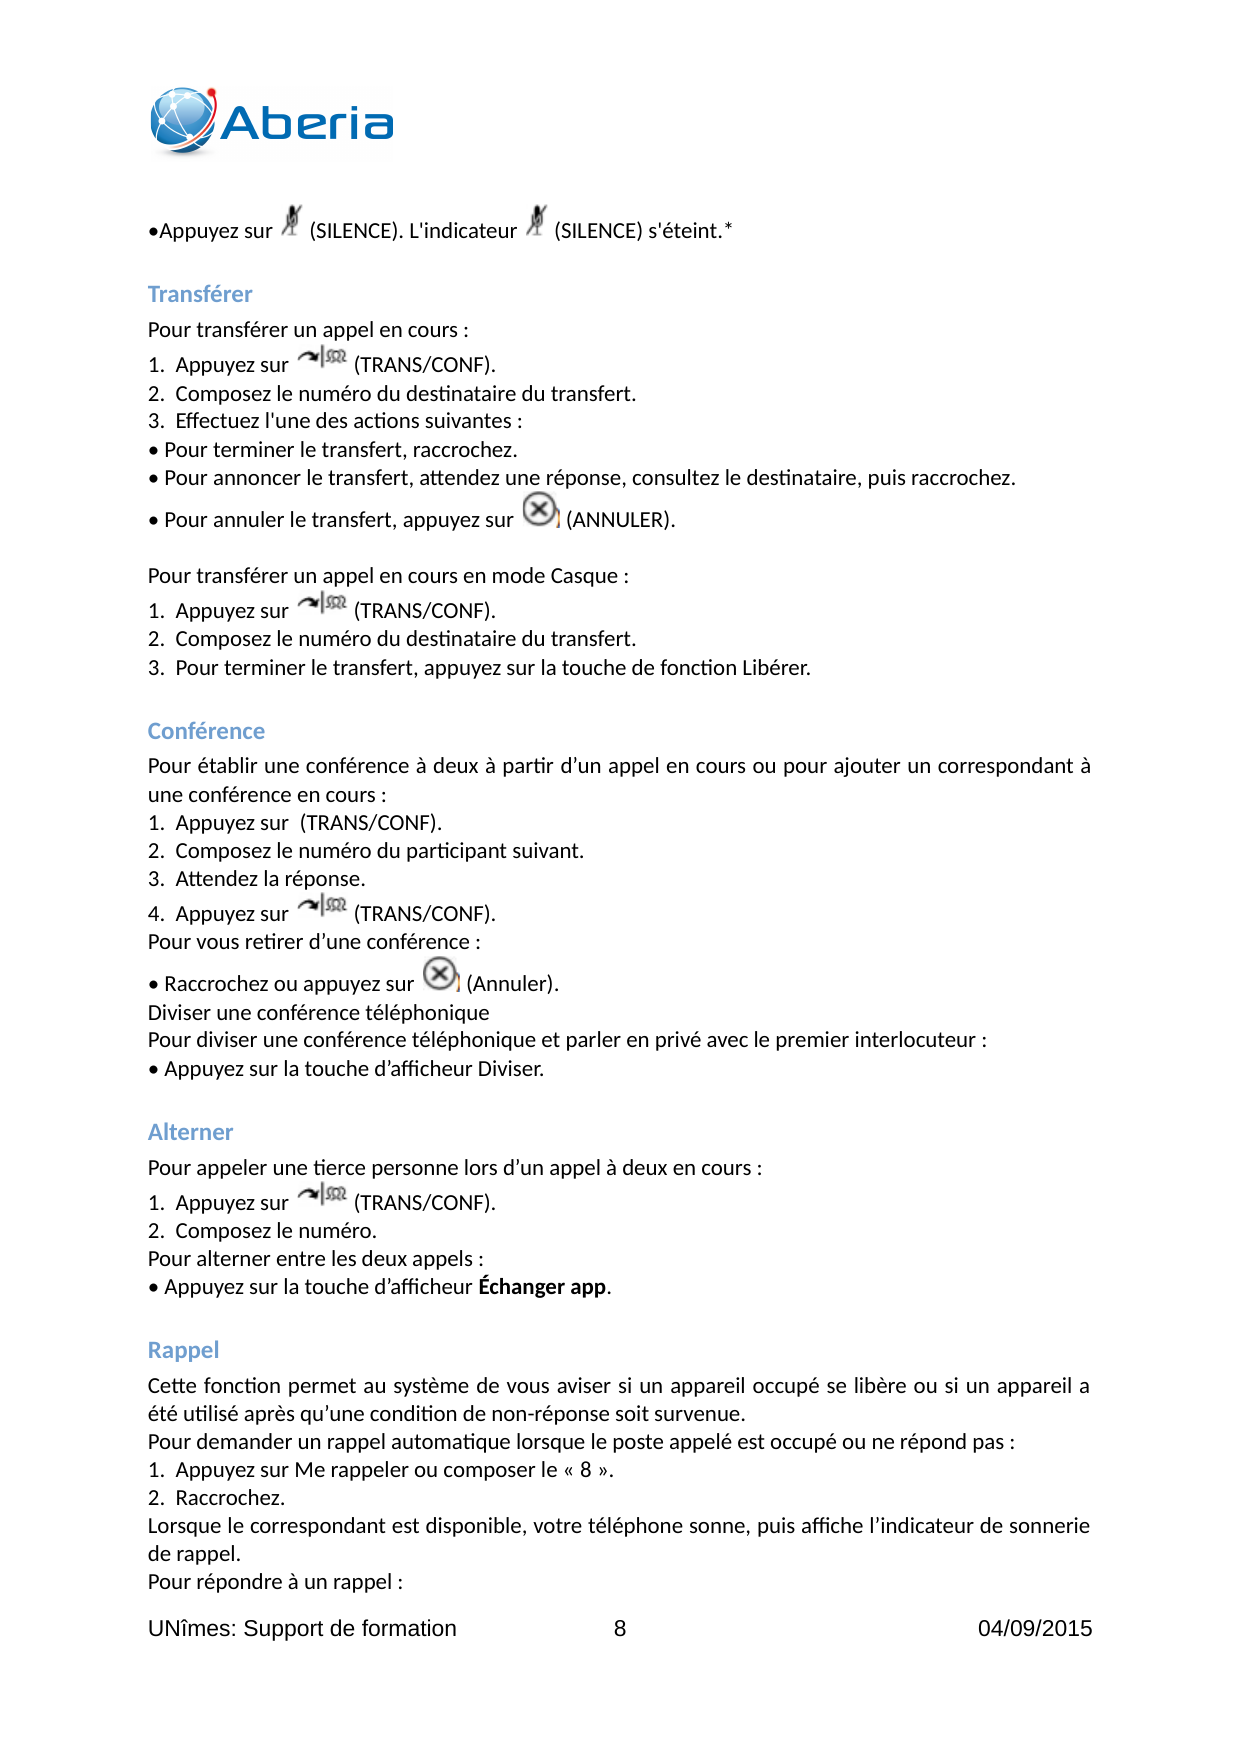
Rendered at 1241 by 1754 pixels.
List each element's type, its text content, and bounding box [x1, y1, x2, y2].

text Transférer [148, 278, 1093, 309]
text 3. Pour terminer le transfert, appuyez sur la touche de fonction Libérer. [148, 653, 1093, 681]
picture [281, 200, 304, 239]
text Pour alterner entre les deux appels : [148, 1244, 1093, 1272]
picture [150, 86, 393, 162]
text •Appuyez sur (SILENCE). L'indicateur (SILENCE) s'éteint.* [148, 200, 1093, 244]
text 1. Appuyez sur (TRANS/CONF). [148, 343, 1093, 379]
picture [526, 200, 549, 239]
text 2. Composez le numéro du destinataire du transfert. [148, 379, 1093, 407]
picture [423, 955, 460, 992]
text 2. Composez le numéro du destinataire du transfert. [148, 624, 1093, 653]
text 3. Attendez la réponse. [148, 864, 1093, 892]
text • Pour terminer le transfert, raccrochez. [148, 435, 1093, 463]
picture [297, 891, 349, 922]
text Pour vous retirer d’une conférence : [148, 927, 1093, 955]
text Diviser une conférence téléphonique [148, 998, 1093, 1026]
text 2. Raccrochez. [148, 1483, 1093, 1511]
text Rappel [148, 1334, 1093, 1365]
text 1. Appuyez sur Me rappeler ou composer le « 8 ». [148, 1455, 1093, 1483]
text 1. Appuyez sur (TRANS/CONF). [148, 589, 1093, 624]
text Pour appeler une tierce personne lors d’un appel à deux en cours : [148, 1153, 1093, 1181]
text Lorsque le correspondant est disponible, votre téléphone sonne, puis affiche l’indicateur de sonnerie de rappel. [148, 1511, 1093, 1567]
picture [297, 1180, 349, 1211]
text • Appuyez sur la touche d’afficheur Diviser. [148, 1054, 1093, 1082]
text Pour transférer un appel en cours en mode Casque : [148, 561, 1093, 589]
text Alterner [148, 1116, 1093, 1146]
text 1. Appuyez sur (TRANS/CONF). [148, 808, 1093, 836]
text 3. Effectuez l'une des actions suivantes : [148, 407, 1093, 435]
text Pour répondre à un rappel : [148, 1567, 1093, 1595]
text Conférence [148, 715, 1093, 745]
text Pour demander un rappel automatique lorsque le poste appelé est occupé ou ne répond pas : [148, 1427, 1093, 1455]
text 1. Appuyez sur (TRANS/CONF). [148, 1181, 1093, 1216]
picture [297, 343, 349, 373]
text Pour diviser une conférence téléphonique et parler en privé avec le premier interlocuteur : [148, 1026, 1093, 1054]
text 2. Composez le numéro. [148, 1216, 1093, 1244]
text • Pour annoncer le transfert, attendez une réponse, consultez le destinataire, puis raccrochez. [148, 463, 1093, 491]
text • Raccrochez ou appuyez sur (Annuler). [148, 955, 1093, 998]
text Pour établir une conférence à deux à partir d’un appel en cours ou pour ajouter un correspondant à une conférence en cours : [148, 752, 1093, 808]
picture [522, 490, 560, 528]
text • Pour annuler le transfert, appuyez sur (ANNULER). [148, 491, 1093, 533]
text 2. Composez le numéro du participant suivant. [148, 836, 1093, 864]
text Cette fonction permet au système de vous aviser si un appareil occupé se libère ou si un appareil a été utilisé après qu’une condition de non-réponse soit survenue. [148, 1371, 1093, 1427]
text • Appuyez sur la touche d’afficheur Échanger app. [148, 1272, 1093, 1300]
text Pour transférer un appel en cours : [148, 315, 1093, 343]
picture [297, 589, 349, 619]
text 4. Appuyez sur (TRANS/CONF). [148, 892, 1093, 927]
